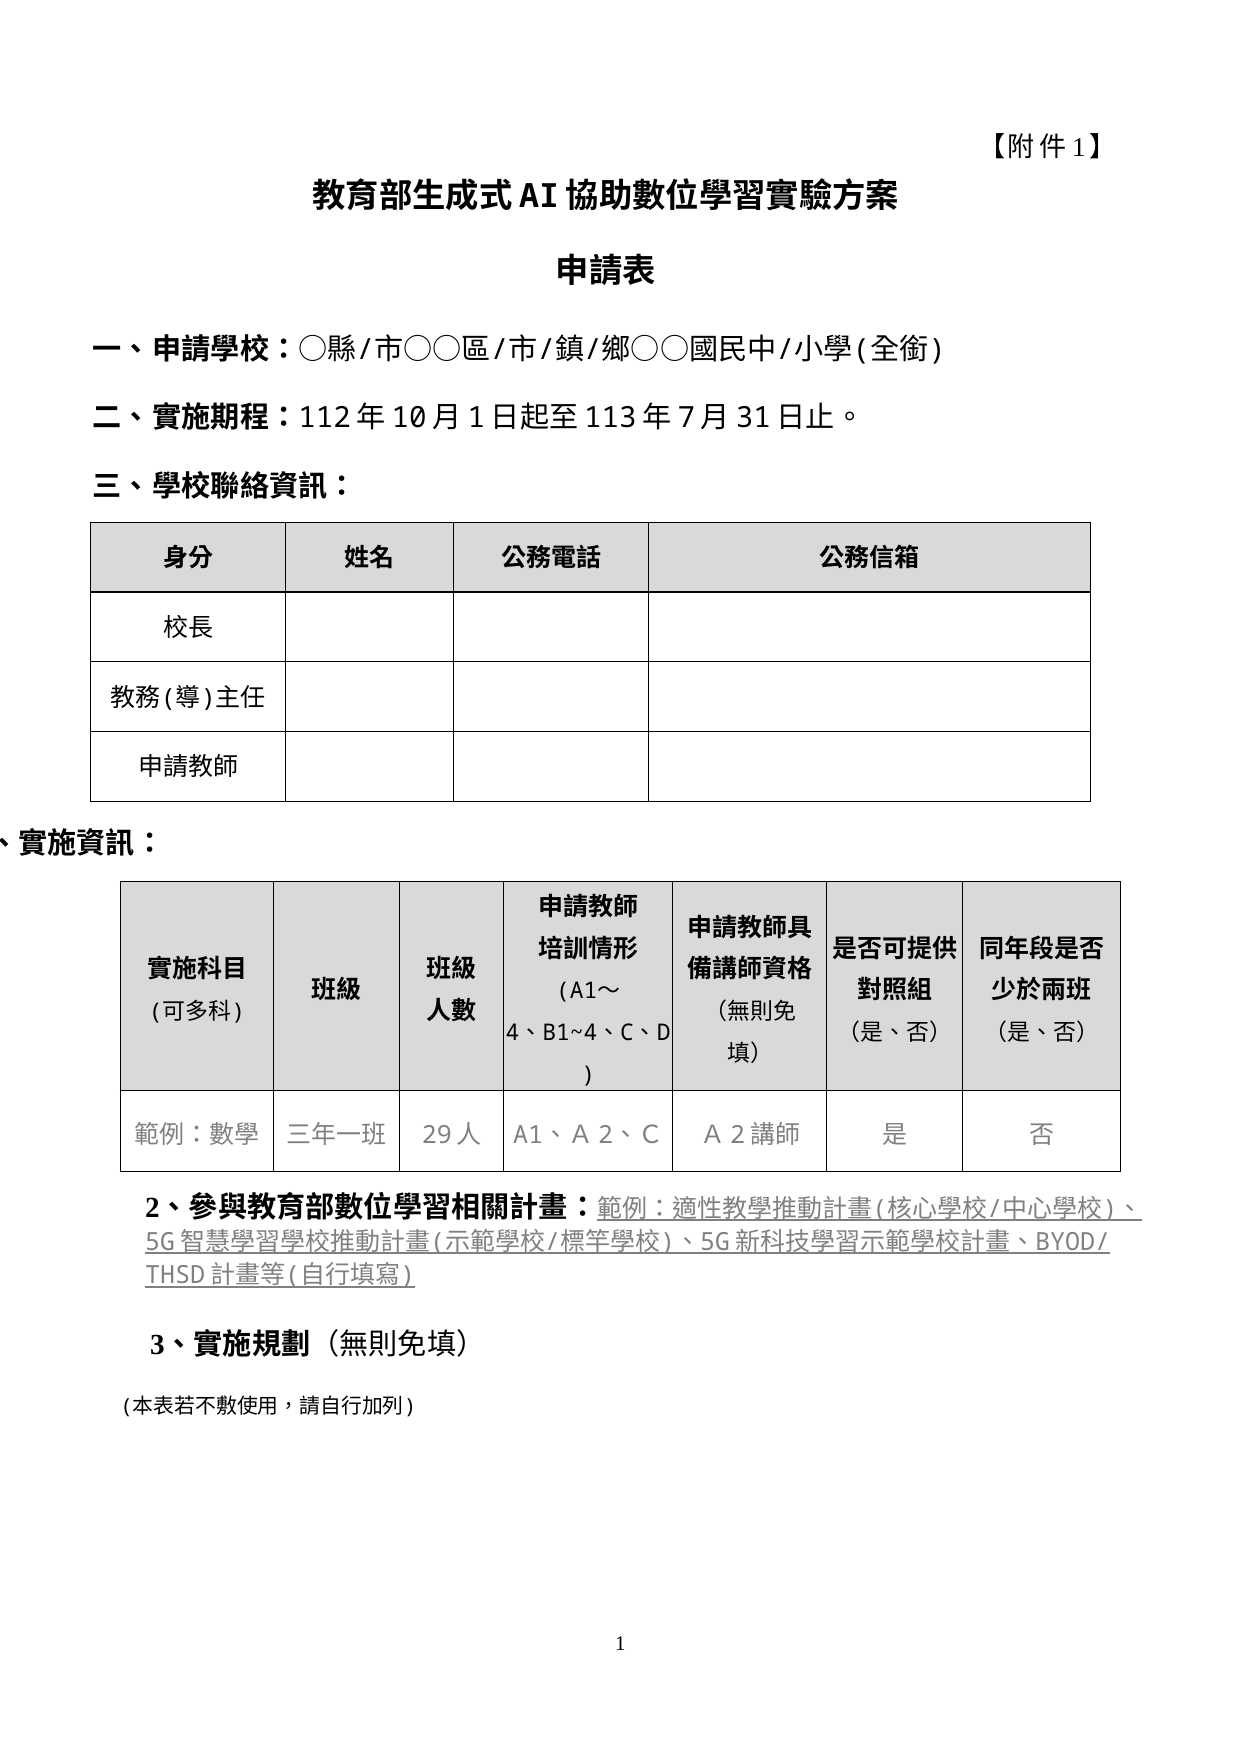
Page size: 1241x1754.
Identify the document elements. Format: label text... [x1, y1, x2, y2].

table_cell 教務(導)主任 [91, 662, 285, 731]
text 【附件1】 [194, 103, 1120, 165]
table_cell 三年一班 [274, 1091, 399, 1171]
list 實施規劃（無則免填） [150, 1328, 1120, 1361]
table_cell [454, 593, 648, 661]
list 實施期程：112年10月1日起至113年7月31日止。 [92, 403, 1120, 434]
table_cell 申請教師 [91, 732, 285, 801]
table_header 申請教師 培訓情形 (A1～4、B1~4、C、D) [504, 882, 672, 1090]
list 參與教育部數位學習相關計畫：範例：適性教學推動計畫(核心學校/中心學校)、5G智慧學習學校推動計畫(示範學校/標竿學校)、5G新科技學習示範學校計畫、BYOD/ THSD計畫等(自行填寫) [145, 1190, 1120, 1290]
list 實施資訊： [0, 821, 1120, 862]
table_header 實施科目 (可多科) [121, 882, 273, 1090]
table_header 申請教師具備講師資格 （無則免填） [673, 882, 826, 1090]
table_header 姓名 [286, 523, 453, 591]
table_cell [286, 662, 453, 731]
list 申請學校：○縣/市○○區/市/鎮/鄉○○國民中/小學(全銜) [92, 334, 1120, 365]
table_cell Ａ2講師 [673, 1091, 826, 1171]
table_cell [649, 732, 1090, 801]
table_cell 範例：數學 [121, 1091, 273, 1171]
text 申請表 [91, 253, 1120, 290]
table_header 公務電話 [454, 523, 648, 591]
table_cell 校長 [91, 593, 285, 661]
text 教育部生成式AI協助數位學習實驗方案 [91, 178, 1120, 215]
table_cell 否 [963, 1091, 1120, 1171]
text (本表若不敷使用，請自行加列) [120, 1380, 1120, 1422]
table_cell [286, 593, 453, 661]
table_header 是否可提供對照組 （是、否） [827, 882, 962, 1090]
table_header 同年段是否 少於兩班 （是、否） [963, 882, 1120, 1090]
table_header 身分 [91, 523, 285, 591]
table_cell [649, 593, 1090, 661]
table_cell 是 [827, 1091, 962, 1171]
table_cell A1、Ａ2、Ｃ [504, 1091, 672, 1171]
table_cell [454, 662, 648, 731]
table_header 班級 人數 [400, 882, 503, 1090]
table_cell [286, 732, 453, 801]
table_cell 29人 [400, 1091, 503, 1171]
table_cell [649, 662, 1090, 731]
list 學校聯絡資訊： [92, 472, 1120, 503]
table_cell [454, 732, 648, 801]
table_header 公務信箱 [649, 523, 1090, 591]
table_header 班級 [274, 882, 399, 1090]
